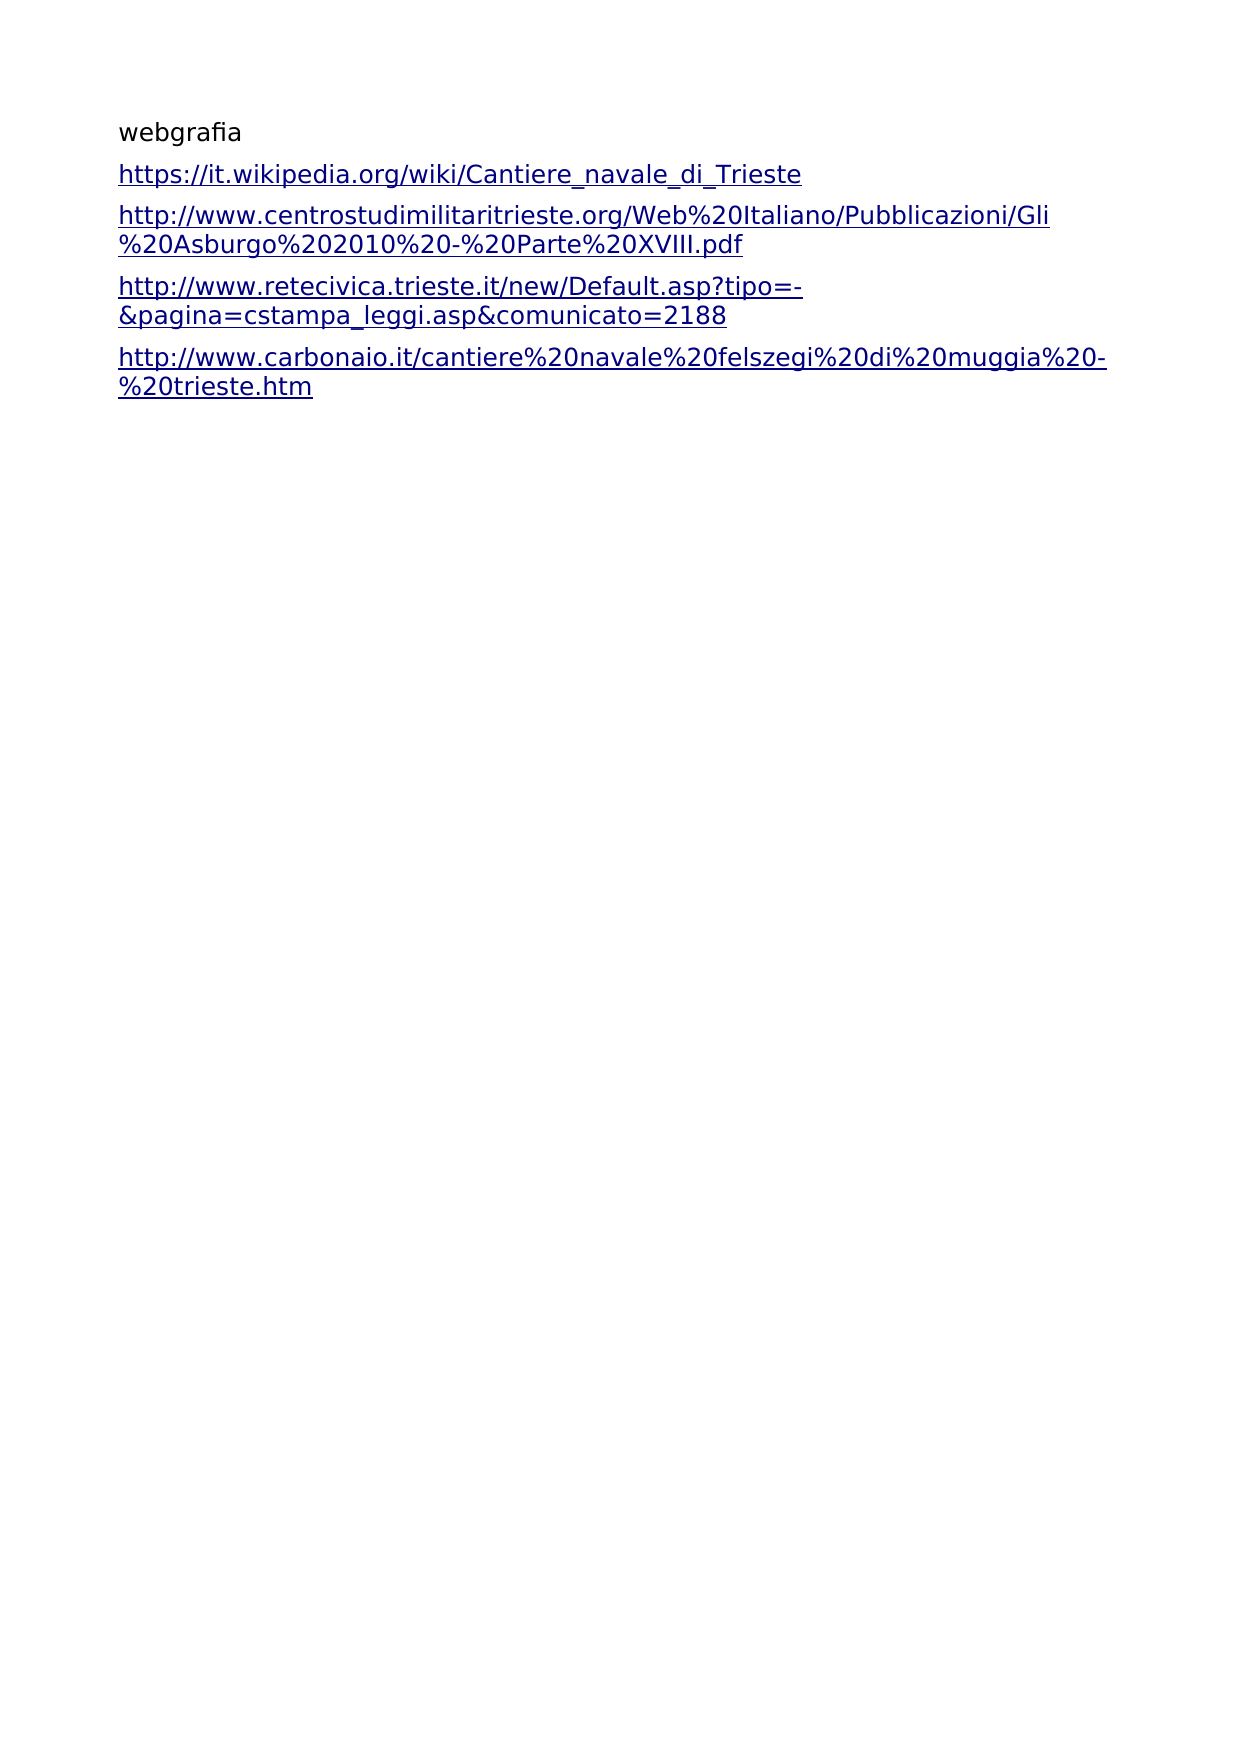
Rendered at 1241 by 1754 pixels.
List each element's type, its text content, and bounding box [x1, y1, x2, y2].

text https://it.wikipedia.org/wiki/Cantiere_navale_di_Trieste [118, 160, 1122, 189]
text http://www.retecivica.trieste.it/new/Default.asp?tipo=-&pagina=cstampa_leggi.asp&comunicato=2188 [118, 272, 1122, 331]
text http://www.centrostudimilitaritrieste.org/Web%20Italiano/Pubblicazioni/Gli%20Asburgo%202010%20-%20Parte%20XVIII.pdf [118, 201, 1122, 260]
text http://www.carbonaio.it/cantiere%20navale%20felszegi%20di%20muggia%20-%20trieste.htm [118, 343, 1122, 401]
text webgrafia [118, 118, 1122, 147]
